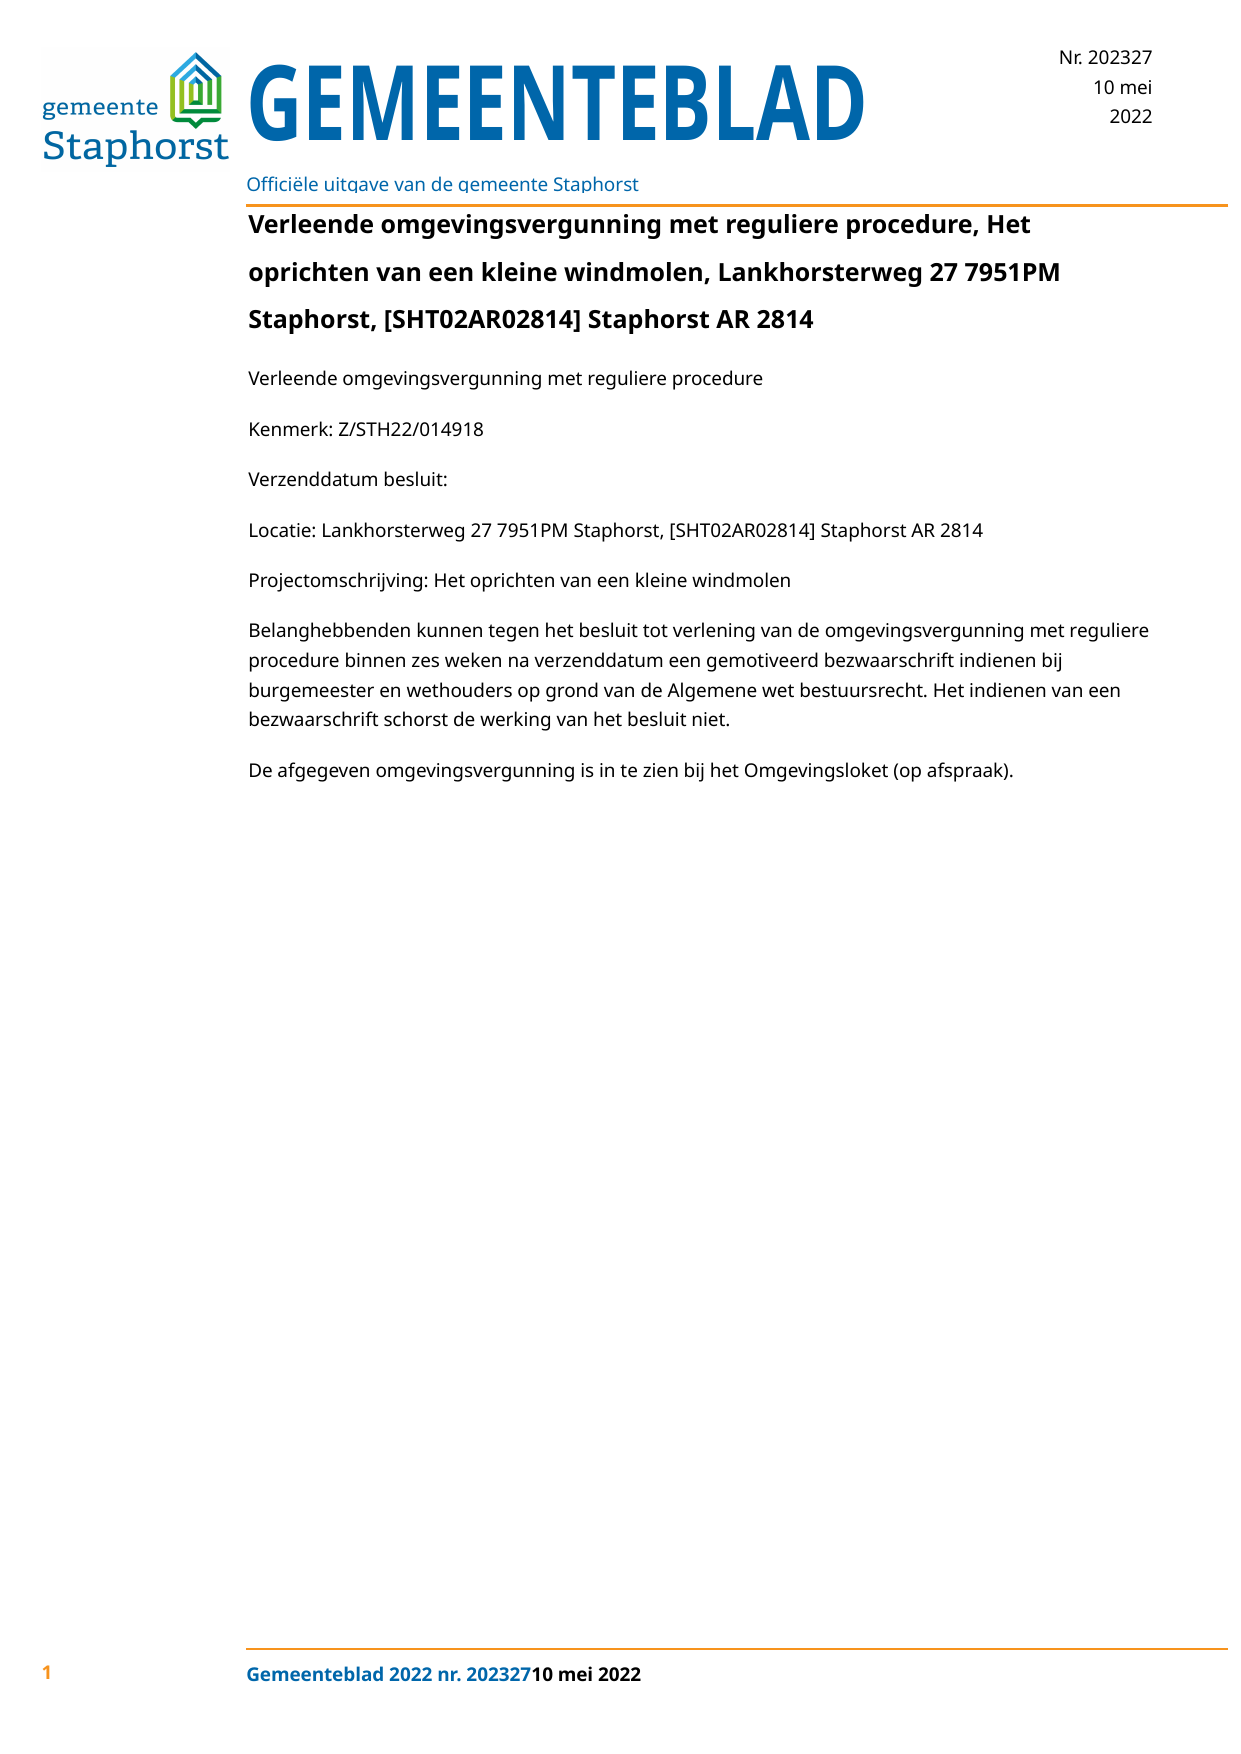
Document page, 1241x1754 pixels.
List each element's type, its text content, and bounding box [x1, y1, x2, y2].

text Verleende omgevingsvergunning met reguliere procedure [248, 366, 1152, 391]
text Locatie: Lankhorsterweg 27 7951PM Staphorst, [SHT02AR02814] Staphorst AR 2814 [248, 517, 1152, 542]
text Belanghebbenden kunnen tegen het besluit tot verlening van de omgevingsvergunning met reguliere procedure binnen zes weken na verzenddatum een gemotiveerd bezwaarschrift indienen bij burgemeester en wethouders op grond van de Algemene wet bestuursrecht. Het indienen van een bezwaarschrift schorst de werking van het besluit niet. [248, 618, 1152, 732]
text Verzenddatum besluit: [248, 466, 1152, 492]
picture [41, 47, 231, 172]
text Verleende omgevingsvergunning met reguliere procedure, Het oprichten van een kleine windmolen, Lankhorsterweg 27 7951PM Staphorst, [SHT02AR02814] Staphorst AR 2814 [248, 207, 1152, 336]
text De afgegeven omgevingsvergunning is in te zien bij het Omgevingsloket (op afspraak). [248, 757, 1152, 782]
text Kenmerk: Z/STH22/014918 [248, 416, 1152, 442]
text Projectomschrijving: Het oprichten van een kleine windmolen [248, 567, 1152, 593]
